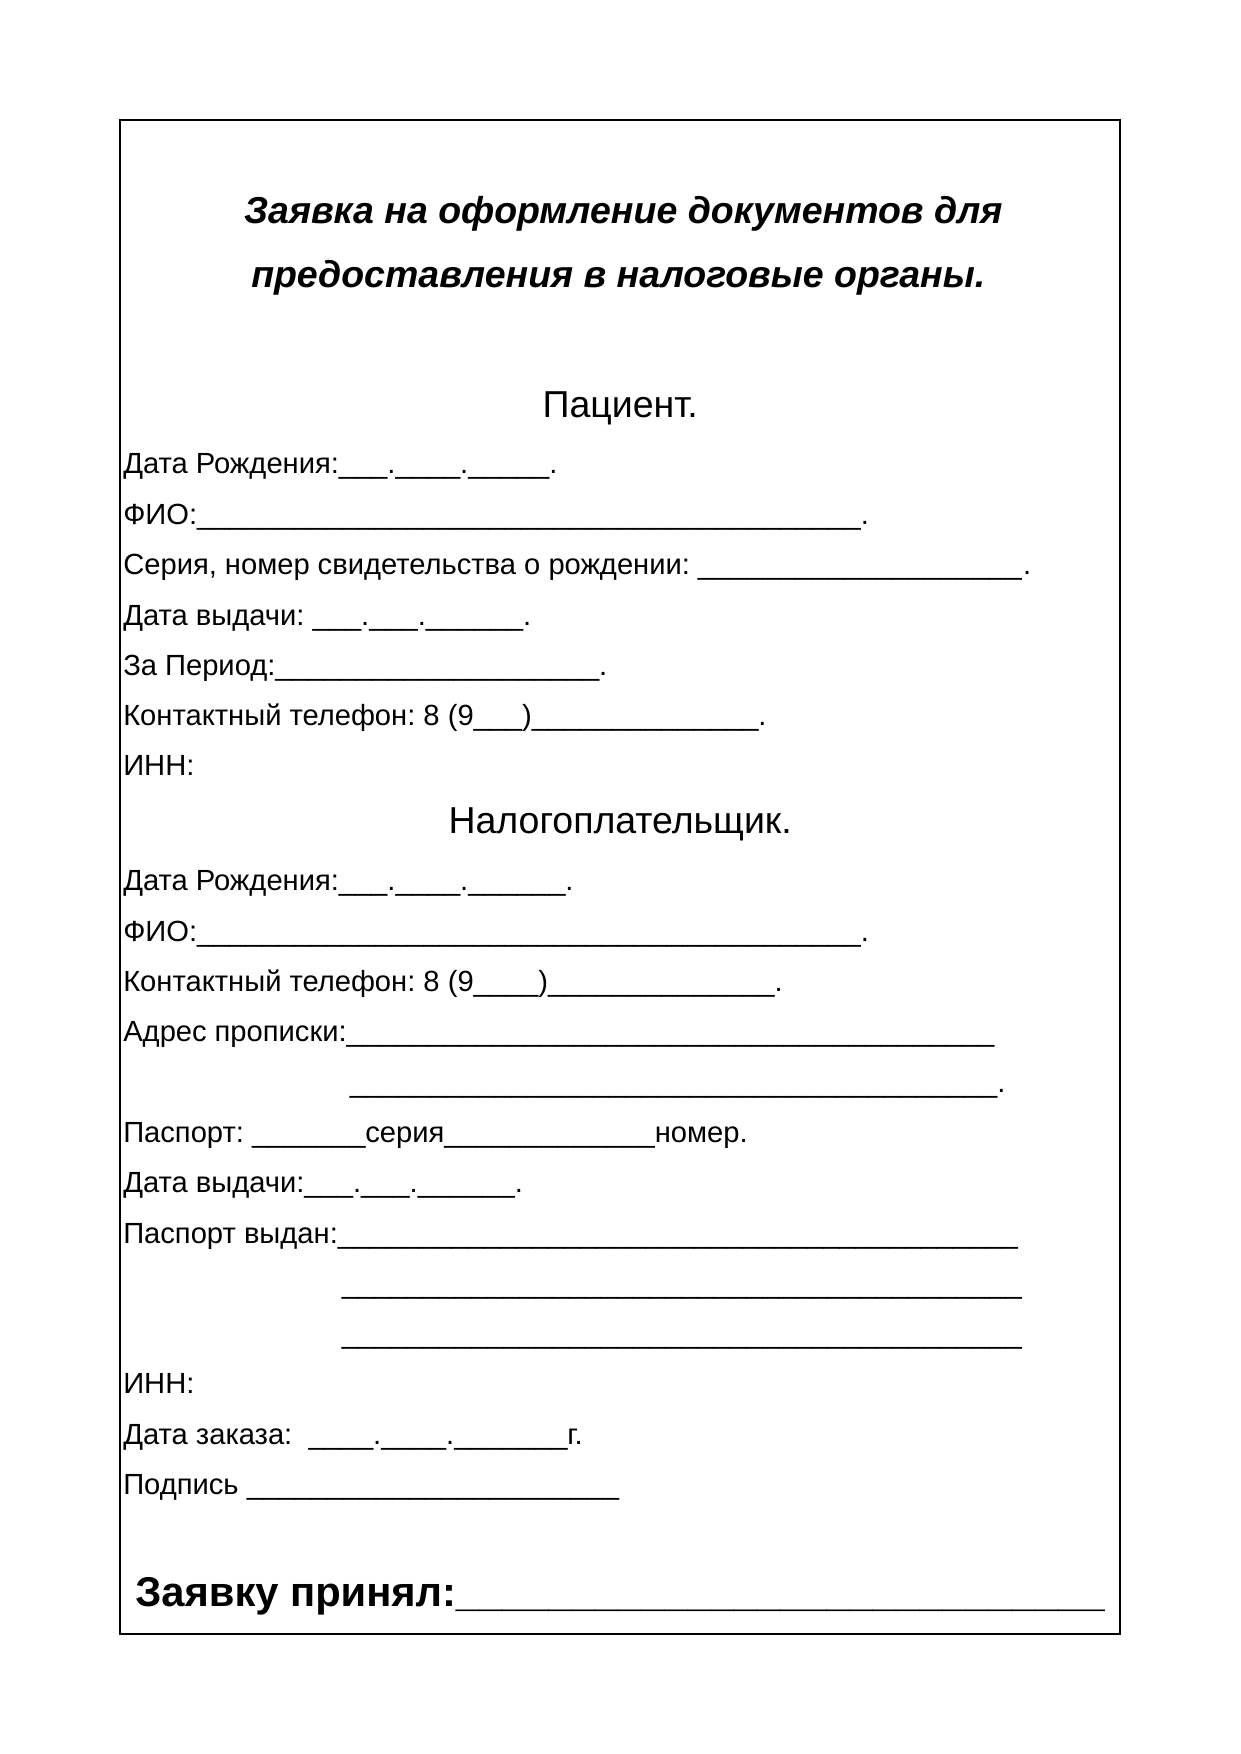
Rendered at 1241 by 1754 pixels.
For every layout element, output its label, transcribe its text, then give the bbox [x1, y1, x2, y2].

text Заявку принял:____________________________ [123, 1568, 1117, 1616]
text Заявка на оформление документов для предоставления в налоговые органы. [123, 188, 1117, 296]
text Дата Рождения:___.____._____. [123, 447, 1117, 480]
text Контактный телефон: 8 (9___)______________. [123, 698, 1117, 732]
text Контактный телефон: 8 (9____)______________. [123, 964, 1117, 998]
text Дата выдачи:___.___.______. [123, 1165, 1117, 1199]
text Подпись _______________________ [123, 1467, 1117, 1501]
text Паспорт выдан:__________________________________________ [123, 1216, 1117, 1249]
text За Период:____________________. [123, 648, 1117, 681]
text Серия, номер свидетельства о рождении: ____________________­. [123, 547, 1117, 581]
text Адрес прописки:________________________________________ [123, 1014, 1117, 1048]
text Налогоплательщик. [123, 799, 1117, 842]
text __________________________________________ [123, 1266, 1117, 1299]
text ФИО:_________________________________________. [123, 914, 1117, 947]
text ИНН: [123, 748, 1117, 782]
text Дата выдачи: ___.___.______. [123, 597, 1117, 631]
text Дата заказа: ____.____._______г. [123, 1417, 1117, 1450]
text Паспорт: _______серия_____________номер. [123, 1115, 1117, 1148]
text __________________________________________ [123, 1316, 1117, 1350]
text ________________________________________. [123, 1065, 1117, 1098]
text ФИО:_________________________________________. [123, 497, 1117, 530]
text ИНН: [123, 1367, 1117, 1400]
text Пациент. [123, 382, 1117, 425]
text Дата Рождения:___.____.______. [123, 863, 1117, 897]
